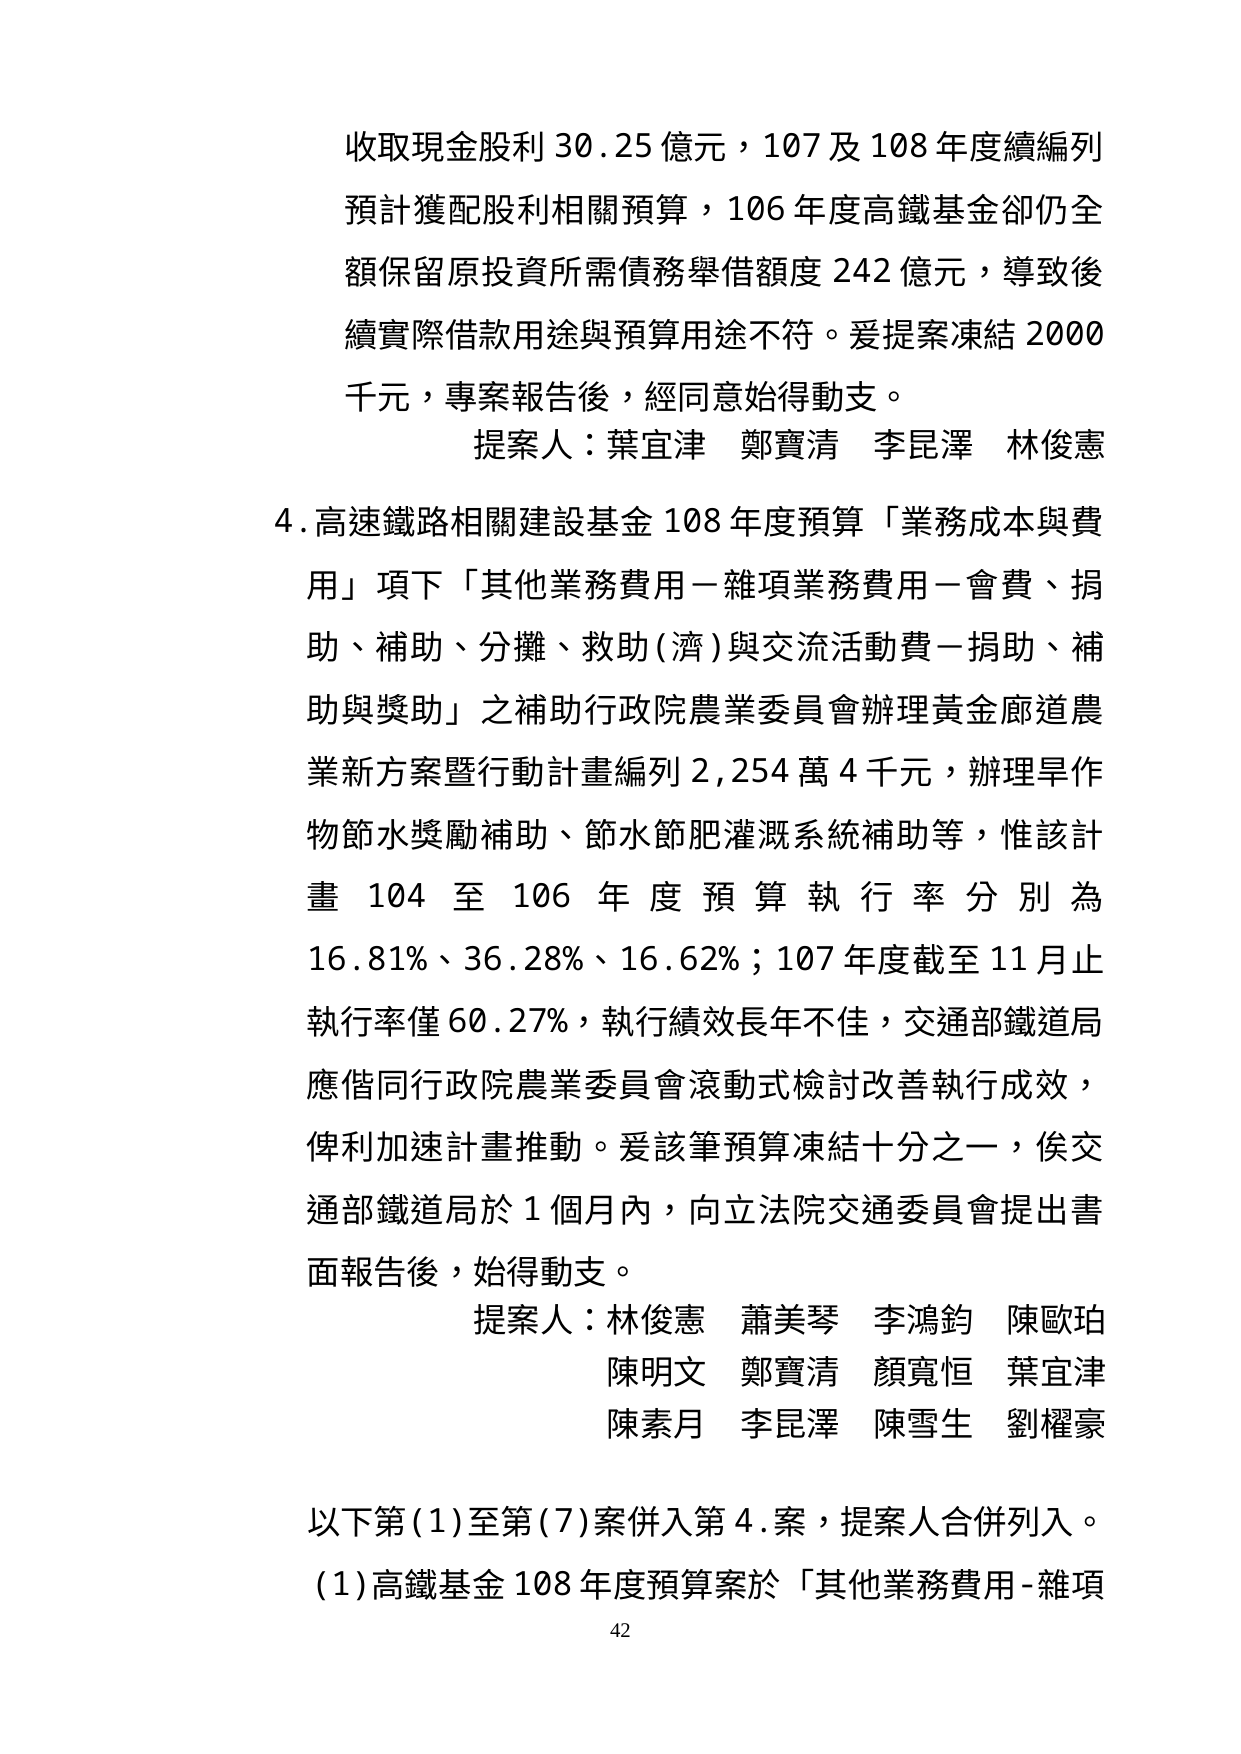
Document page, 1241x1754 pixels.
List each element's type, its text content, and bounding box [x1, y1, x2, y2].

text 4.高速鐵路相關建設基金108年度預算「業務成本與費用」項下「其他業務費用－雜項業務費用－會費、捐助、補助、分攤、救助(濟)與交流活動費－捐助、補助與獎助」之補助行政院農業委員會辦理黃金廊道農業新方案暨行動計畫編列2,254萬4千元，辦理旱作物節水獎勵補助、節水節肥灌溉系統補助等，惟該計畫104至106年度預算執行率分別為16.81%、36.28%、16.62%；107年度截至11月止執行率僅60.27%，執行績效長年不佳，交通部鐵道局應偕同行政院農業委員會滾動式檢討改善執行成效，俾利加速計畫推動。爰該筆預算凍結十分之一，俟交通部鐵道局於1個月內，向立法院交通委員會提出書面報告後，始得動支。 [273, 478, 1104, 1291]
text 以下第(1)至第(7)案併入第4.案，提案人合併列入。 [307, 1478, 1104, 1541]
text 提案人：葉宜津 鄭寶清 李昆澤 林俊憲 [473, 416, 1117, 468]
text 提案人：林俊憲 蕭美琴 李鴻鈞 陳歐珀 陳明文 鄭寶清 顏寬恒 葉宜津陳素月 李昆澤 陳雪生 劉櫂豪 [473, 1291, 1117, 1447]
text (3)高鐵基金依預算法及附屬單位預算執行要點規定，104年度舉借短期借款辦理高鐵投資計畫，目的旨在為投資案籌措資金，截至106年度止，該計畫已收取現金股利30.25億元，107及108年度續編列預計獲配股利相關預算，106年度高鐵基金卻仍全額保留原投資所需債務舉借額度242億元，導致後續實際借款用途與預算用途不符。爰提案凍結2000千元，專案報告後，經同意始得動支。 [311, 103, 1104, 416]
text (1)高鐵基金108年度預算案於「其他業務費用-雜項 [311, 1541, 1104, 1603]
